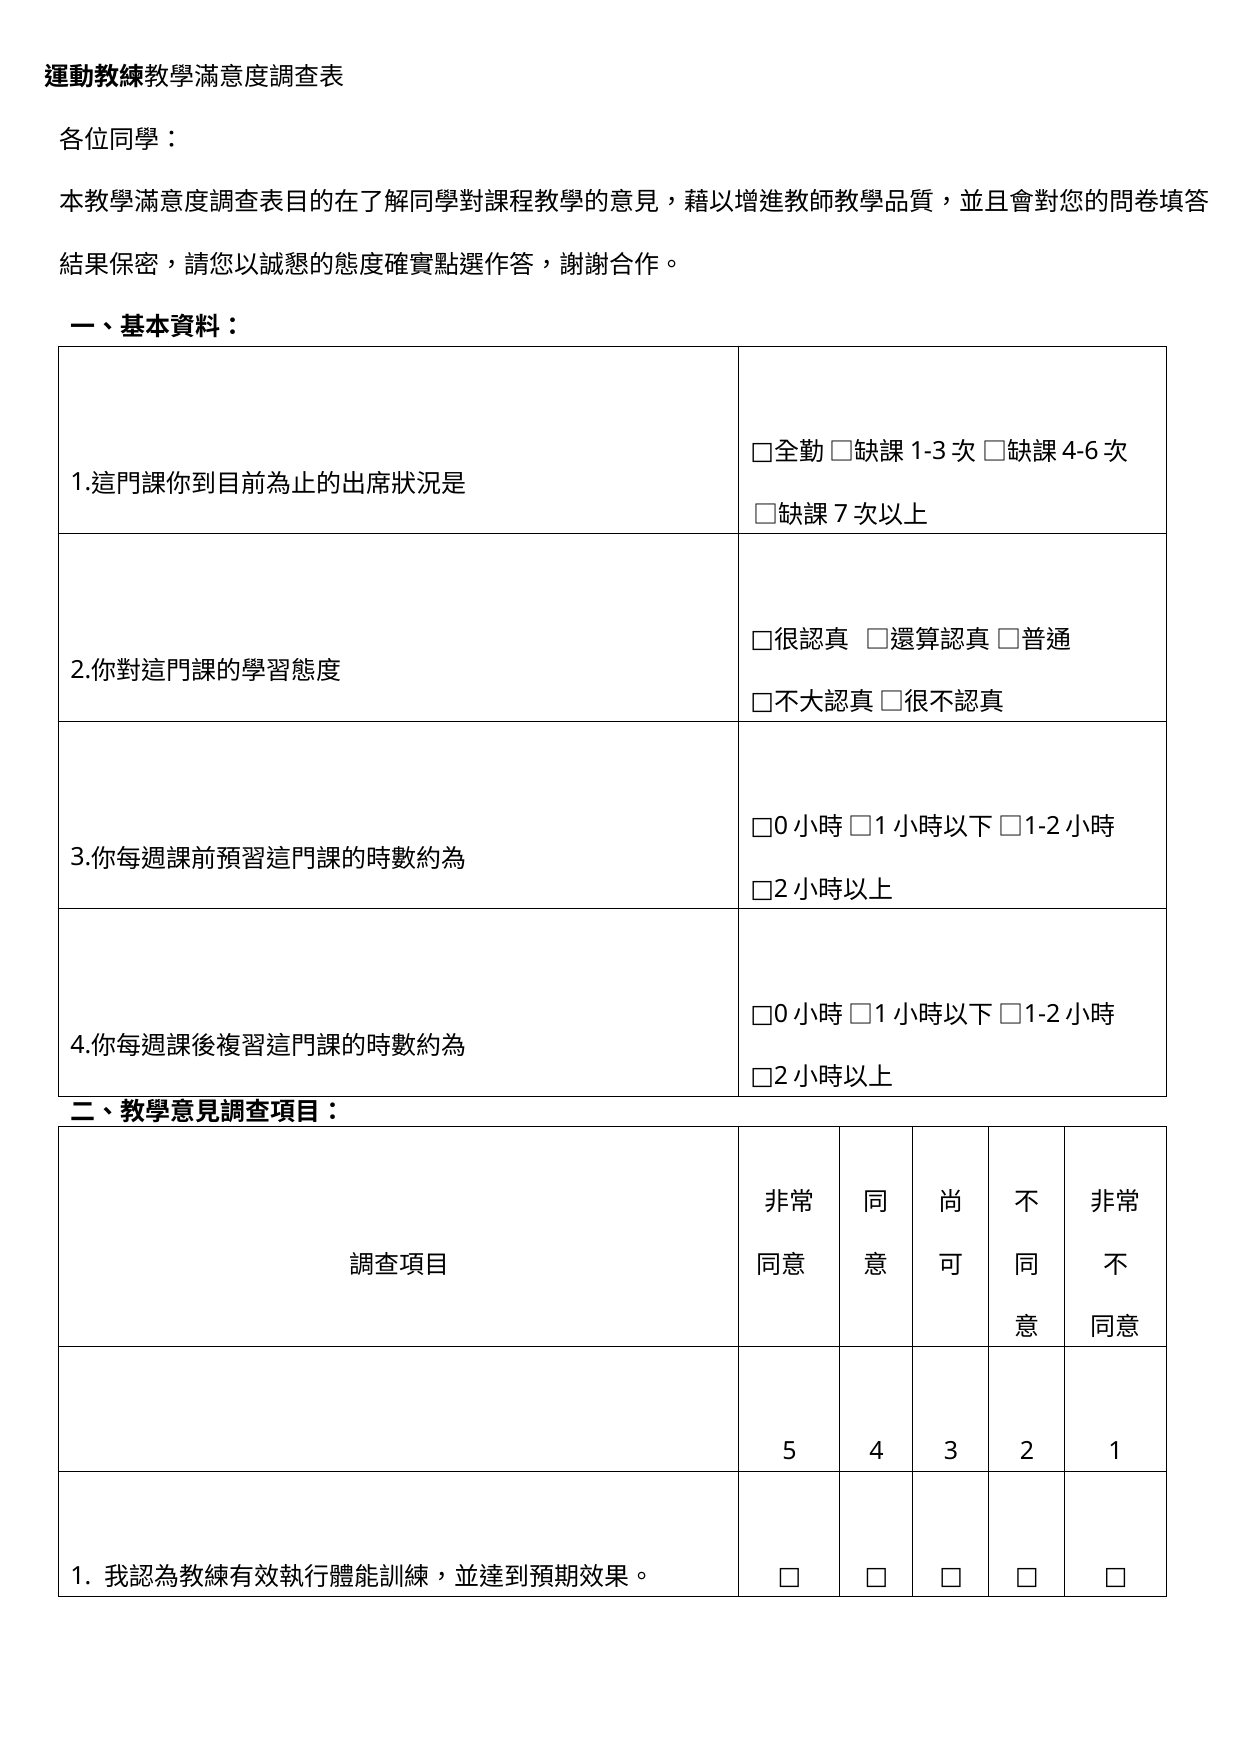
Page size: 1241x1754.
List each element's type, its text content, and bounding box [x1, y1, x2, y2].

table_cell 二、教學意見調查項目： [59, 1097, 739, 1126]
table_cell [989, 1097, 994, 1126]
table_cell [54, 908, 58, 1096]
table_header [913, 283, 918, 346]
table_cell □ [1065, 1472, 1166, 1596]
table_header [1166, 283, 1209, 346]
table_cell 非常 不 同意 [1065, 1127, 1166, 1346]
table_cell 2 [989, 1347, 1064, 1471]
table_cell 1 [1065, 1347, 1166, 1471]
table_header [1070, 283, 1161, 346]
table_header [739, 283, 769, 346]
table_cell [54, 1471, 58, 1596]
table_cell □0小時 □1小時以下 □1-2小時 □2小時以上 [739, 722, 1166, 908]
table_cell 4 [840, 1347, 912, 1471]
table_header [918, 283, 989, 346]
table_cell □ [840, 1472, 912, 1596]
table_cell [59, 1347, 738, 1471]
table_cell [54, 1346, 58, 1471]
table_cell 不 同 意 [989, 1127, 1064, 1346]
table_cell [54, 533, 58, 721]
table_header [994, 283, 1064, 346]
table_header [1065, 283, 1070, 346]
table_cell 2.你對這門課的學習態度 [59, 534, 738, 721]
table_cell □0小時 □1小時以下 □1-2小時 □2小時以上 [739, 909, 1166, 1096]
table_cell □很認真 □還算認真 □普通 □不大認真 □很不認真 [739, 534, 1166, 721]
table_cell 1. 我認為教練有效執行體能訓練，並達到預期效果。 [59, 1472, 738, 1596]
table_cell 5 [739, 1347, 839, 1471]
table_cell □ [739, 1472, 839, 1596]
text 各位同學： [59, 96, 1211, 158]
table_cell [54, 1126, 58, 1346]
table_cell [54, 346, 58, 533]
table_header [769, 283, 825, 346]
table_header [840, 283, 913, 346]
table_cell [1161, 1097, 1166, 1126]
table_cell [739, 1097, 769, 1126]
table_header 一、基本資料： [59, 283, 739, 346]
table_cell [994, 1097, 1064, 1126]
table_header [989, 283, 994, 346]
table_cell □ [989, 1472, 1064, 1596]
table_header [54, 283, 59, 346]
table_cell [54, 721, 58, 908]
text 本教學滿意度調查表目的在了解同學對課程教學的意見，藉以增進教師教學品質，並且會對您的問卷填答結果保密，請您以誠懇的態度確實點選作答，謝謝合作。 [59, 158, 1211, 283]
table_cell [54, 1096, 59, 1126]
text 運動教練教學滿意度調查表 [44, 33, 1211, 96]
table_cell 調查項目 [59, 1127, 738, 1346]
table_cell [840, 1097, 913, 1126]
table_cell [1167, 1471, 1209, 1596]
table_cell [825, 1097, 839, 1126]
table_cell [913, 1097, 918, 1126]
table_cell [1070, 1097, 1161, 1126]
table_cell 3 [913, 1347, 988, 1471]
table_cell [1167, 346, 1209, 533]
table_header [825, 283, 839, 346]
table_cell [1167, 721, 1209, 908]
table_cell [769, 1097, 825, 1126]
table_cell □全勤 □缺課1-3次 □缺課4-6次 □缺課7次以上 [739, 347, 1166, 533]
table_cell [1167, 908, 1209, 1096]
table_cell [1166, 1096, 1209, 1126]
table_cell 1.這門課你到目前為止的出席狀況是 [59, 347, 738, 533]
table_cell [1167, 533, 1209, 721]
table_cell 4.你每週課後複習這門課的時數約為 [59, 909, 738, 1096]
table_cell [1167, 1126, 1209, 1346]
table_cell [1065, 1097, 1070, 1126]
table_cell [1167, 1346, 1209, 1471]
table_header [1161, 283, 1166, 346]
table_cell 尚 可 [913, 1127, 988, 1346]
table_cell 3.你每週課前預習這門課的時數約為 [59, 722, 738, 908]
table_cell [918, 1097, 989, 1126]
table_cell □ [913, 1472, 988, 1596]
table_cell 同 意 [840, 1127, 912, 1346]
table_cell 非常 同意 [739, 1127, 839, 1346]
